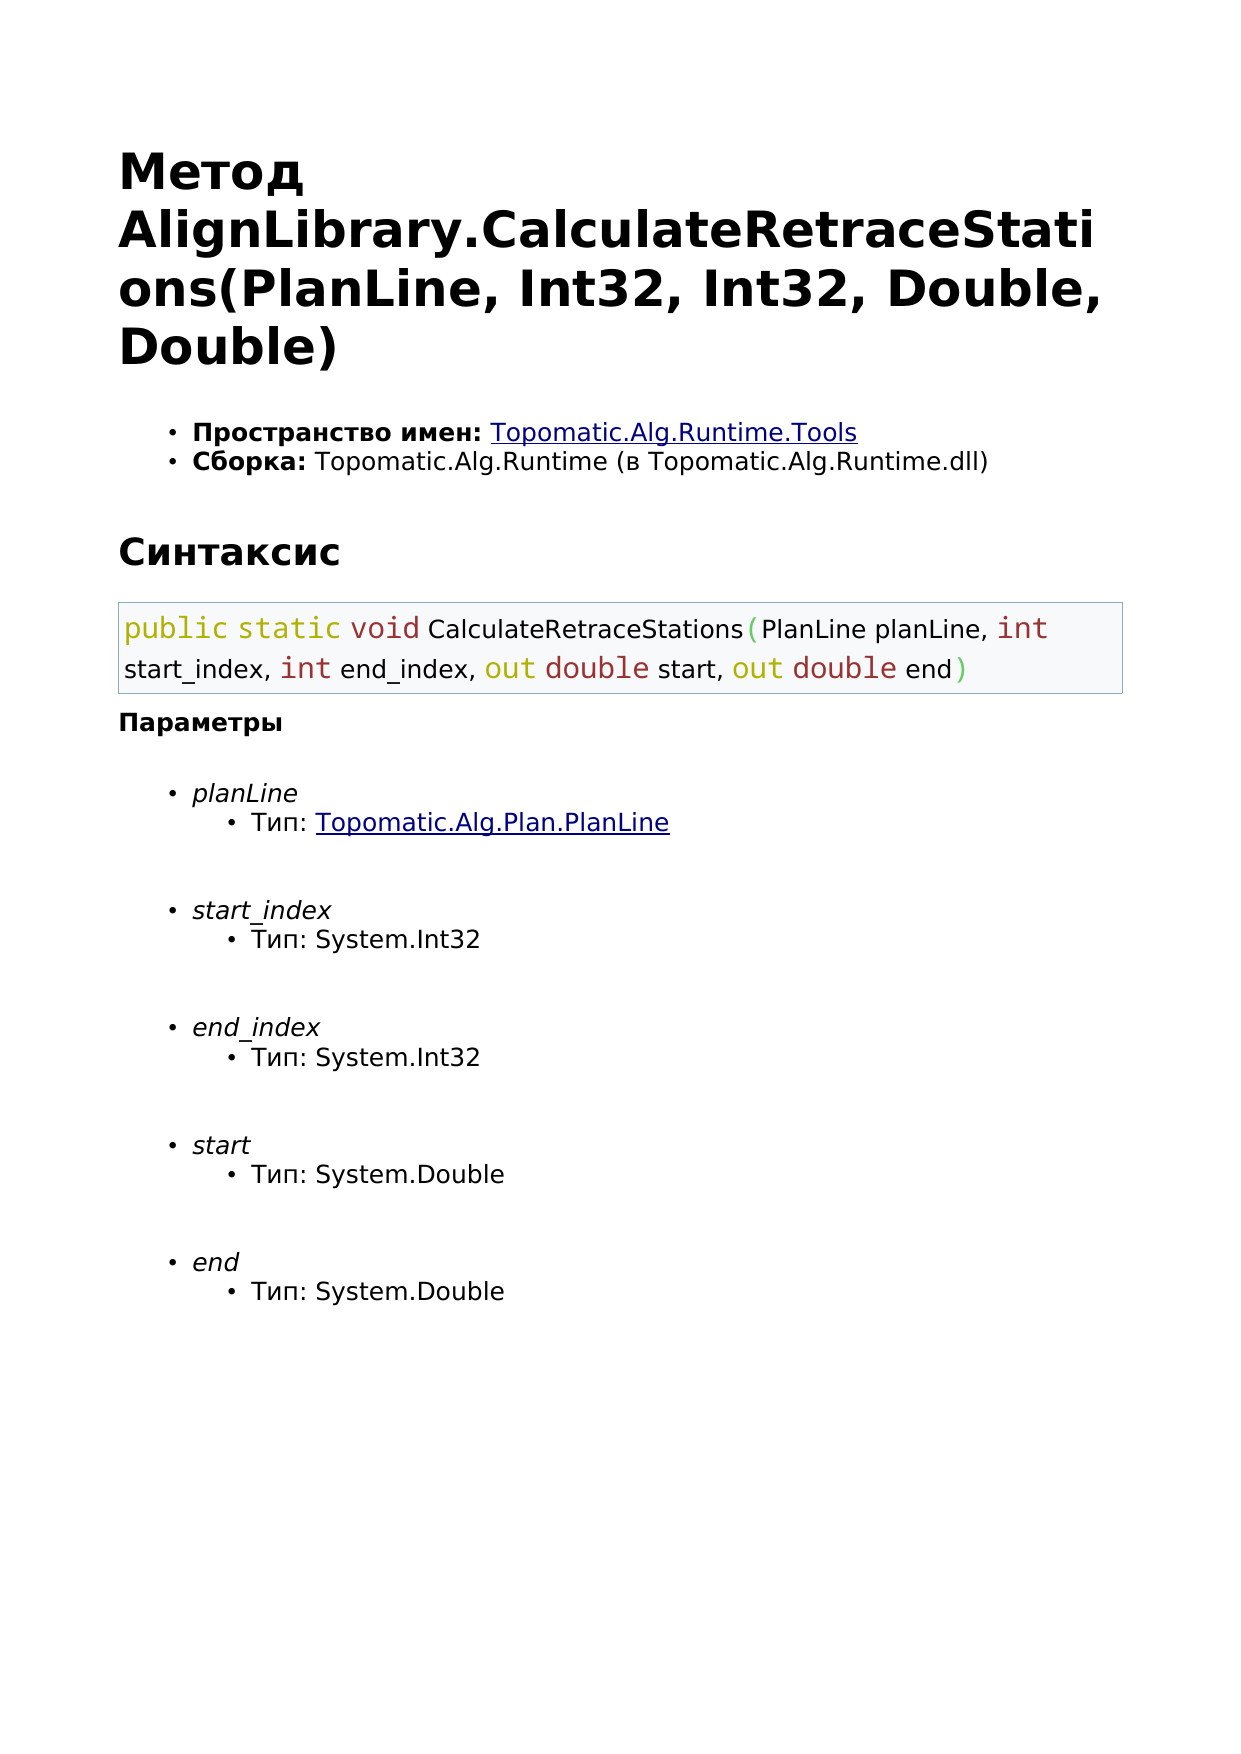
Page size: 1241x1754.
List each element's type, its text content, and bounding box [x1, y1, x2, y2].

list start_index [177, 896, 1122, 925]
subtitle Метод AlignLibrary.CalculateRetraceStations(PlanLine, Int32, Int32, Double, Double) [118, 143, 1122, 376]
list Тип: Topomatic.Alg.Plan.PlanLine [236, 808, 1122, 837]
table_header public static void CalculateRetraceStations(PlanLine planLine, int start_index, int end_index, out double start, out double end) [119, 603, 1122, 693]
list planLine [177, 779, 1122, 808]
list Тип: System.Double [236, 1277, 1122, 1306]
list end [177, 1248, 1122, 1277]
list Тип: System.Int32 [236, 1043, 1122, 1072]
list Пространство имен: Topomatic.Alg.Runtime.Tools [177, 418, 1122, 447]
list end_index [177, 1013, 1122, 1043]
list Тип: System.Int32 [236, 925, 1122, 954]
list Сборка: Topomatic.Alg.Runtime (в Topomatic.Alg.Runtime.dll) [177, 447, 1122, 476]
list Тип: System.Double [236, 1160, 1122, 1189]
list start [177, 1131, 1122, 1160]
text Параметры [118, 708, 1122, 737]
subtitle Синтаксис [118, 531, 1122, 574]
